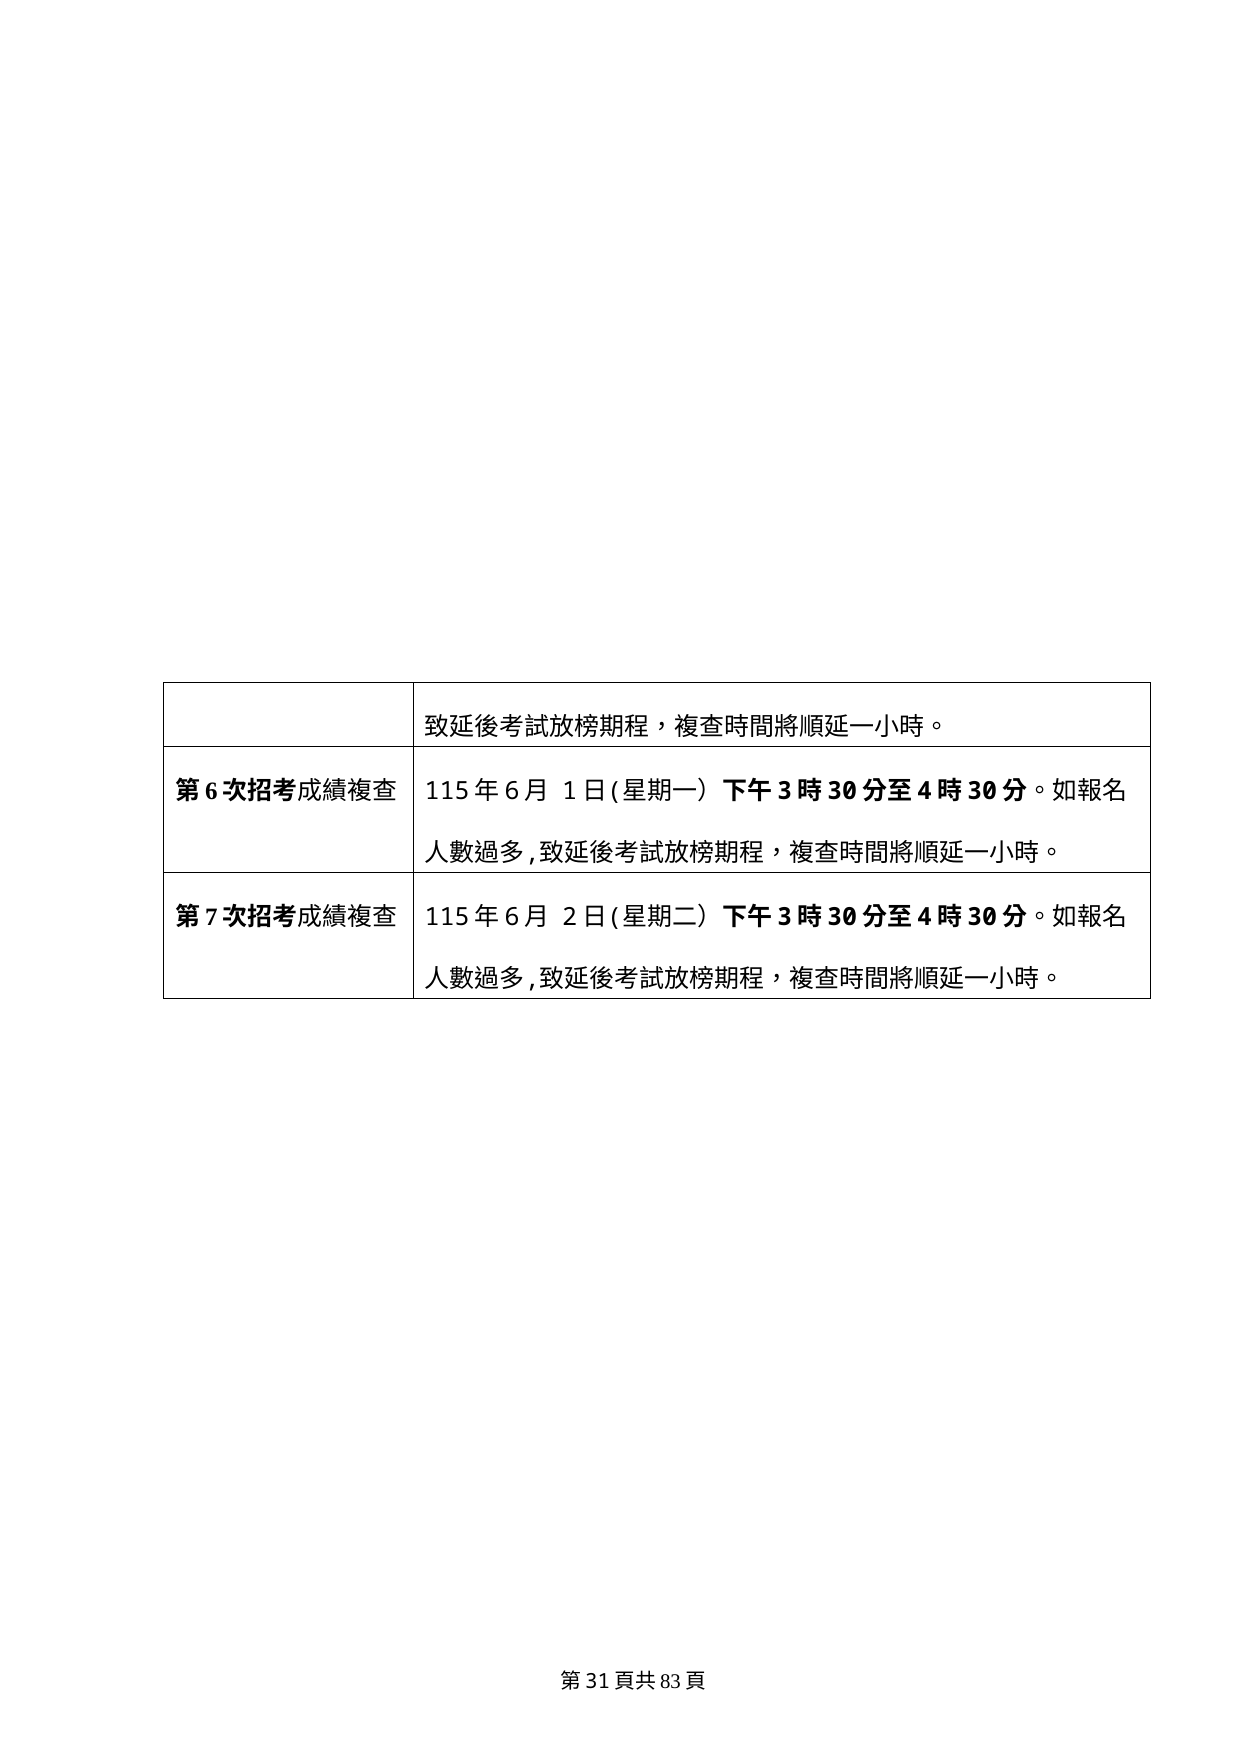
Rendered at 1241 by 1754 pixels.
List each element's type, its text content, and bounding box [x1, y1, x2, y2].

table_cell 115年6月 1日(星期一）下午3時30分至4時30分。如報名人數過多,致延後考試放榜期程，複查時間將順延一小時。 [414, 747, 1150, 872]
table_cell 115年6月 2日(星期二）下午3時30分至4時30分。如報名人數過多,致延後考試放榜期程，複查時間將順延一小時。 [414, 873, 1150, 998]
table_cell [164, 683, 413, 746]
table_cell 第6次招考成績複查 [164, 747, 413, 872]
table_cell 致延後考試放榜期程，複查時間將順延一小時。 [414, 683, 1150, 746]
table_cell 第7次招考成績複查 [164, 873, 413, 998]
